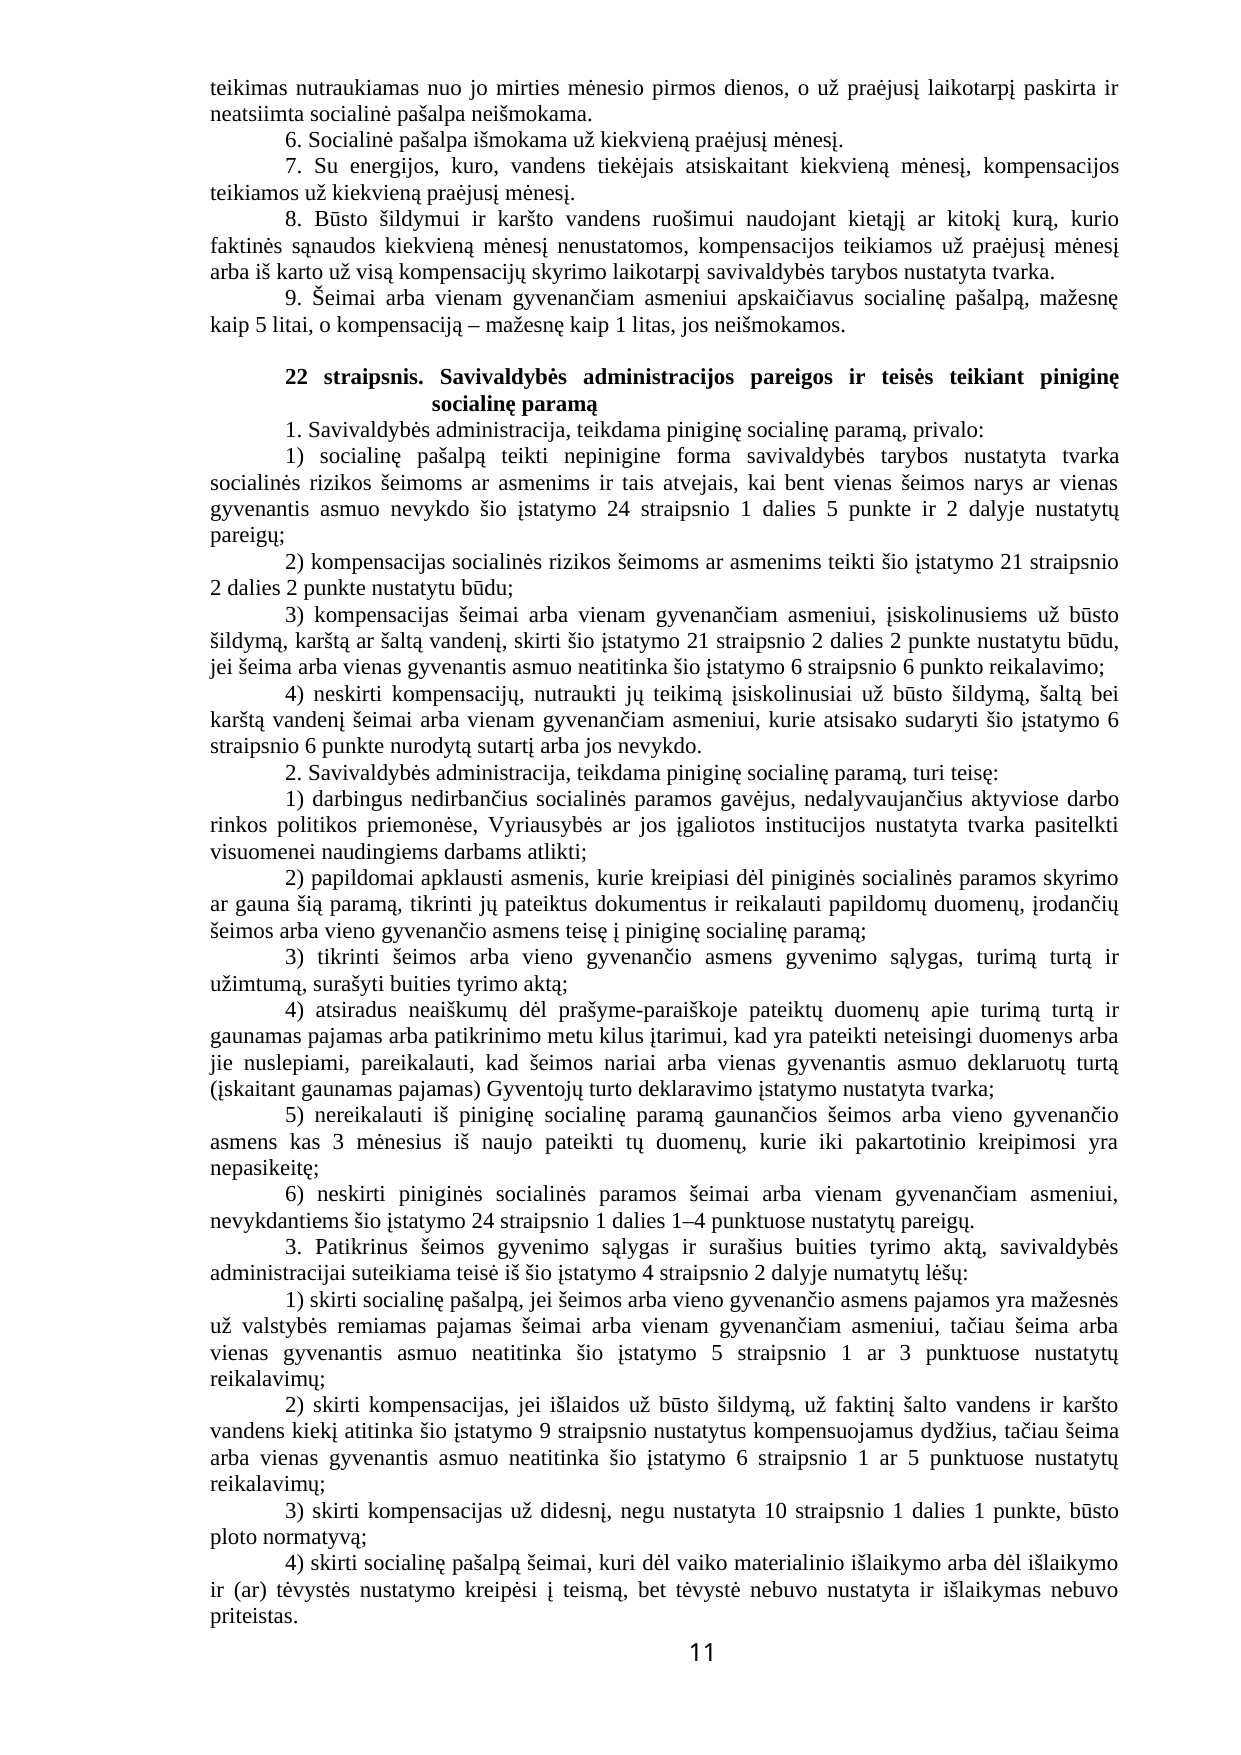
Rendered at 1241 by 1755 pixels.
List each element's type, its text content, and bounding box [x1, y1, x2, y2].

text 8. Būsto šildymui ir karšto vandens ruošimui naudojant kietąjį ar kitokį kurą, kurio faktinės sąnaudos kiekvieną mėnesį nenustatomos, kompensacijos teikiamos už praėjusį mėnesį arba iš karto už visą kompensacijų skyrimo laikotarpį savivaldybės tarybos nustatyta tvarka. [210, 205, 1120, 284]
text 6) neskirti piniginės socialinės paramos šeimai arba vienam gyvenančiam asmeniui, nevykdantiems šio įstatymo 24 straipsnio 1 dalies 1–4 punktuose nustatytų pareigų. [210, 1180, 1120, 1233]
text 2) kompensacijas socialinės rizikos šeimoms ar asmenims teikti šio įstatymo 21 straipsnio 2 dalies 2 punkte nustatytu būdu; [210, 548, 1120, 601]
text 7. Su energijos, kuro, vandens tiekėjais atsiskaitant kiekvieną mėnesį, kompensacijos teikiamos už kiekvieną praėjusį mėnesį. [210, 153, 1120, 205]
text 1) skirti socialinę pašalpą, jei šeimos arba vieno gyvenančio asmens pajamos yra mažesnės už valstybės remiamas pajamas šeimai arba vienam gyvenančiam asmeniui, tačiau šeima arba vienas gyvenantis asmuo neatitinka šio įstatymo 5 straipsnio 1 ar 3 punktuose nustatytų reikalavimų; [210, 1286, 1120, 1391]
text 2) skirti kompensacijas, jei išlaidos už būsto šildymą, už faktinį šalto vandens ir karšto vandens kiekį atitinka šio įstatymo 9 straipsnio nustatytus kompensuojamus dydžius, tačiau šeima arba vienas gyvenantis asmuo neatitinka šio įstatymo 6 straipsnio 1 ar 5 punktuose nustatytų reikalavimų; [210, 1391, 1120, 1497]
text 3. Patikrinus šeimos gyvenimo sąlygas ir surašius buities tyrimo aktą, savivaldybės administracijai suteikiama teisė iš šio įstatymo 4 straipsnio 2 dalyje numatytų lėšų: [210, 1233, 1120, 1286]
text 4) atsiradus neaiškumų dėl prašyme-paraiškoje pateiktų duomenų apie turimą turtą ir gaunamas pajamas arba patikrinimo metu kilus įtarimui, kad yra pateikti neteisingi duomenys arba jie nuslepiami, pareikalauti, kad šeimos nariai arba vienas gyvenantis asmuo deklaruotų turtą (įskaitant gaunamas pajamas) Gyventojų turto deklaravimo įstatymo nustatyta tvarka; [210, 996, 1120, 1101]
text 2. Savivaldybės administracija, teikdama piniginę socialinę paramą, turi teisę: [210, 759, 1120, 785]
text 3) skirti kompensacijas už didesnį, negu nustatyta 10 straipsnio 1 dalies 1 punkte, būsto ploto normatyvą; [210, 1497, 1120, 1549]
text 4) neskirti kompensacijų, nutraukti jų teikimą įsiskolinusiai už būsto šildymą, šaltą bei karštą vandenį šeimai arba vienam gyvenančiam asmeniui, kurie atsisako sudaryti šio įstatymo 6 straipsnio 6 punkte nurodytą sutartį arba jos nevykdo. [210, 680, 1120, 759]
text teikimas nutraukiamas nuo jo mirties mėnesio pirmos dienos, o už praėjusį laikotarpį paskirta ir neatsiimta socialinė pašalpa neišmokama. [210, 73, 1120, 126]
text 1) socialinę pašalpą teikti nepinigine forma savivaldybės tarybos nustatyta tvarka socialinės rizikos šeimoms ar asmenims ir tais atvejais, kai bent vienas šeimos narys ar vienas gyvenantis asmuo nevykdo šio įstatymo 24 straipsnio 1 dalies 5 punkte ir 2 dalyje nustatytų pareigų; [210, 442, 1120, 548]
text 1) darbingus nedirbančius socialinės paramos gavėjus, nedalyvaujančius aktyviose darbo rinkos politikos priemonėse, Vyriausybės ar jos įgaliotos institucijos nustatyta tvarka pasitelkti visuomenei naudingiems darbams atlikti; [210, 785, 1120, 864]
text 2) papildomai apklausti asmenis, kurie kreipiasi dėl piniginės socialinės paramos skyrimo ar gauna šią paramą, tikrinti jų pateiktus dokumentus ir reikalauti papildomų duomenų, įrodančių šeimos arba vieno gyvenančio asmens teisę į piniginę socialinę paramą; [210, 864, 1120, 943]
text 4) skirti socialinę pašalpą šeimai, kuri dėl vaiko materialinio išlaikymo arba dėl išlaikymo ir (ar) tėvystės nustatymo kreipėsi į teismą, bet tėvystė nebuvo nustatyta ir išlaikymas nebuvo priteistas. [210, 1549, 1120, 1628]
text 5) nereikalauti iš piniginę socialinę paramą gaunančios šeimos arba vieno gyvenančio asmens kas 3 mėnesius iš naujo pateikti tų duomenų, kurie iki pakartotinio kreipimosi yra nepasikeitę; [210, 1101, 1120, 1180]
text 3) kompensacijas šeimai arba vienam gyvenančiam asmeniui, įsiskolinusiems už būsto šildymą, karštą ar šaltą vandenį, skirti šio įstatymo 21 straipsnio 2 dalies 2 punkte nustatytu būdu, jei šeima arba vienas gyvenantis asmuo neatitinka šio įstatymo 6 straipsnio 6 punkto reikalavimo; [210, 601, 1120, 680]
text 6. Socialinė pašalpa išmokama už kiekvieną praėjusį mėnesį. [210, 126, 1120, 153]
text 1. Savivaldybės administracija, teikdama piniginę socialinę paramą, privalo: [210, 416, 1120, 442]
text 9. Šeimai arba vienam gyvenančiam asmeniui apskaičiavus socialinę pašalpą, mažesnę kaip 5 litai, o kompensaciją – mažesnę kaip 1 litas, jos neišmokamos. [210, 284, 1120, 337]
text 3) tikrinti šeimos arba vieno gyvenančio asmens gyvenimo sąlygas, turimą turtą ir užimtumą, surašyti buities tyrimo aktą; [210, 943, 1120, 996]
text 22 straipsnis. Savivaldybės administracijos pareigos ir teisės teikiant piniginę socialinę paramą [285, 363, 1120, 416]
